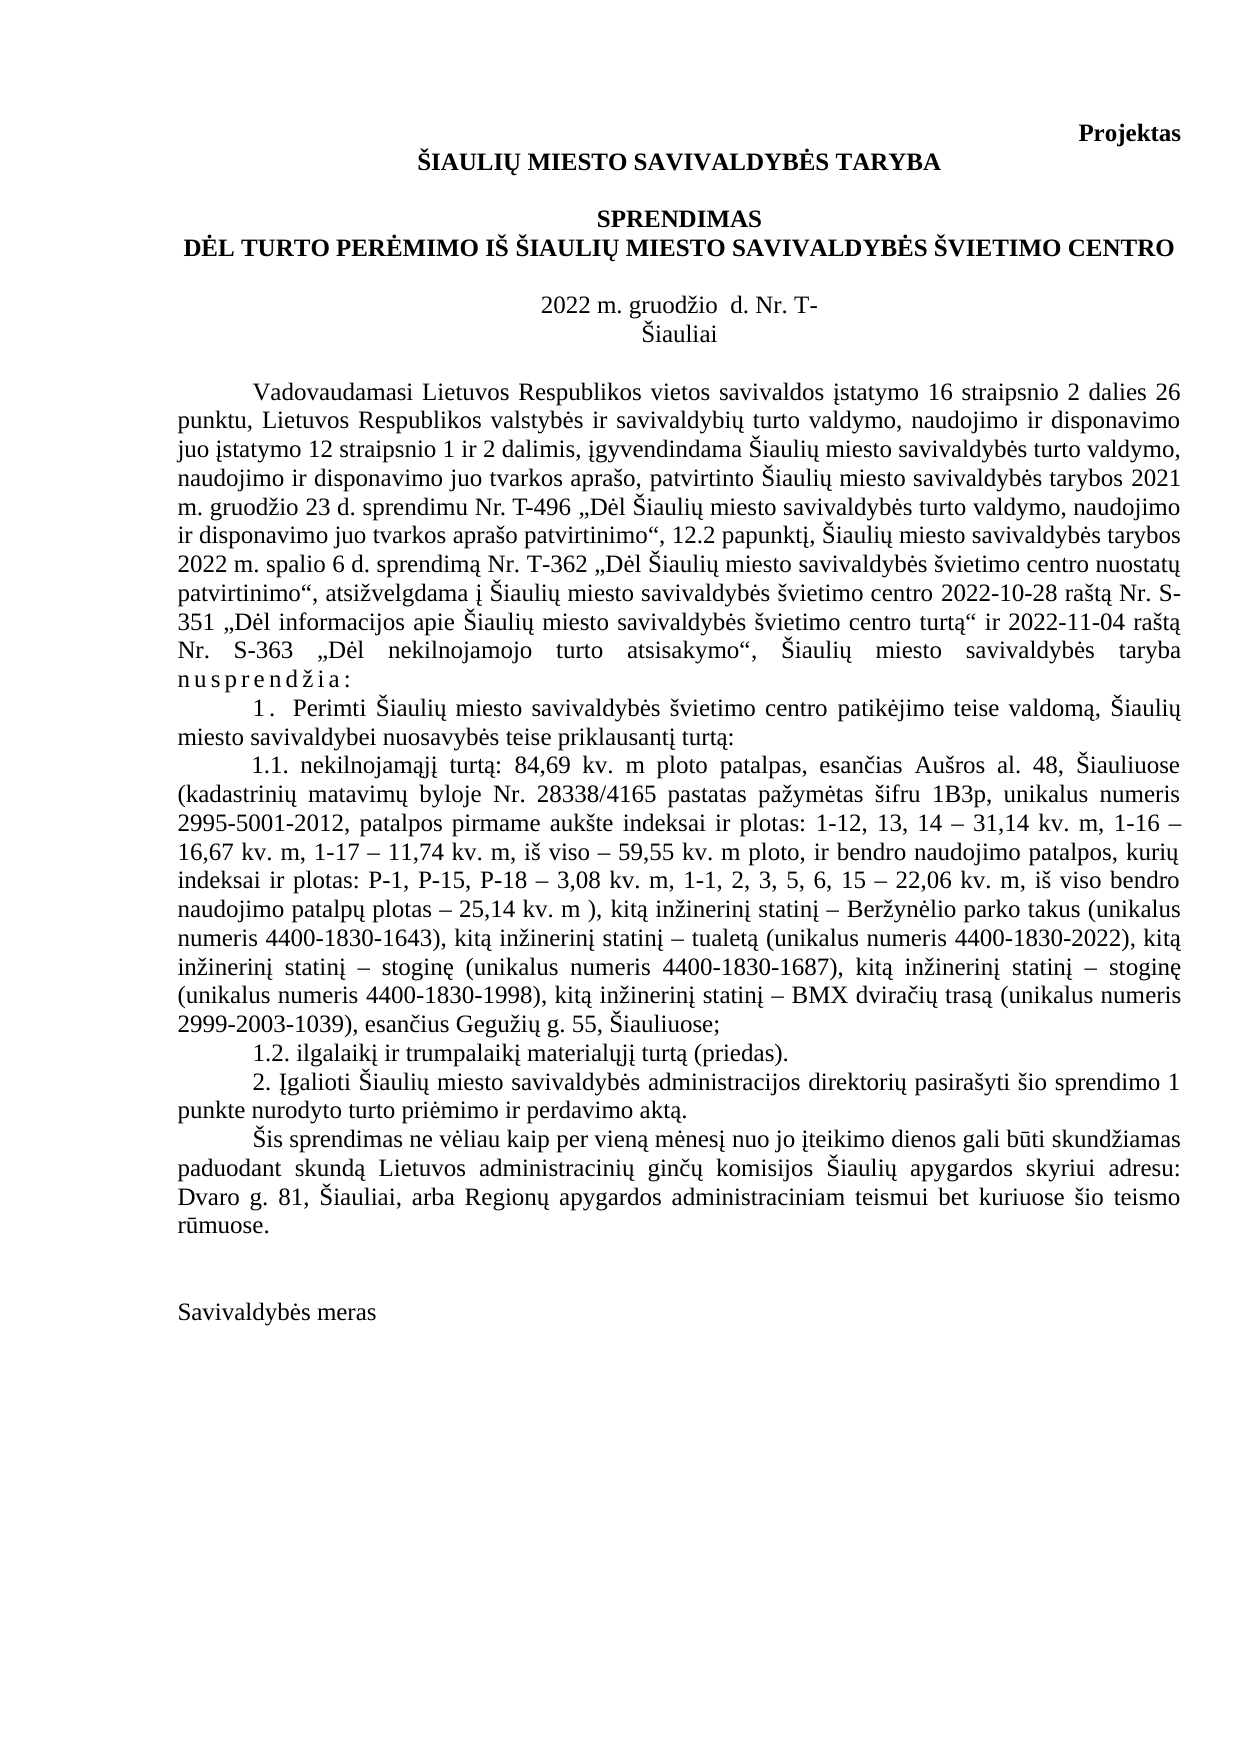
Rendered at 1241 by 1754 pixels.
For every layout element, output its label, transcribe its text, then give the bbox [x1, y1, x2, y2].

text 1.2. ilgalaikį ir trumpalaikį materialųjį turtą (priedas). [177, 1038, 1181, 1067]
text Projektas [177, 118, 1181, 147]
text Šiauliai [177, 319, 1181, 348]
text SPRENDIMAS [177, 204, 1181, 233]
text ŠIAULIŲ MIESTO SAVIVALDYBĖS TARYBA [177, 147, 1181, 176]
text 1. Perimti Šiaulių miesto savivaldybės švietimo centro patikėjimo teise valdomą, Šiaulių miesto savivaldybei nuosavybės teise priklausantį turtą: [177, 693, 1181, 751]
text DĖL TURTO PERĖMIMO IŠ ŠIAULIŲ MIESTO SAVIVALDYBĖS ŠVIETIMO CENTRO [177, 233, 1181, 262]
text Savivaldybės meras [177, 1297, 1181, 1326]
text 2. Įgalioti Šiaulių miesto savivaldybės administracijos direktorių pasirašyti šio sprendimo 1 punkte nurodyto turto priėmimo ir perdavimo aktą. [177, 1067, 1181, 1124]
text Vadovaudamasi Lietuvos Respublikos vietos savivaldos įstatymo 16 straipsnio 2 dalies 26 punktu, Lietuvos Respublikos valstybės ir savivaldybių turto valdymo, naudojimo ir disponavimo juo įstatymo 12 straipsnio 1 ir 2 dalimis, įgyvendindama Šiaulių miesto savivaldybės turto valdymo, naudojimo ir disponavimo juo tvarkos aprašo, patvirtinto Šiaulių miesto savivaldybės tarybos 2021 m. gruodžio 23 d. sprendimu Nr. T-496 „Dėl Šiaulių miesto savivaldybės turto valdymo, naudojimo ir disponavimo juo tvarkos aprašo patvirtinimo“, 12.2 papunktį, Šiaulių miesto savivaldybės tarybos 2022 m. spalio 6 d. sprendimą Nr. T-362 „Dėl Šiaulių miesto savivaldybės švietimo centro nuostatų patvirtinimo“, atsižvelgdama į Šiaulių miesto savivaldybės švietimo centro 2022-10-28 raštą Nr. S-351 „Dėl informacijos apie Šiaulių miesto savivaldybės švietimo centro turtą“ ir 2022-11-04 raštą Nr. S-363 „Dėl nekilnojamojo turto atsisakymo“, Šiaulių miesto savivaldybės taryba nusprendžia: [177, 377, 1181, 693]
text Šis sprendimas ne vėliau kaip per vieną mėnesį nuo jo įteikimo dienos gali būti skundžiamas paduodant skundą Lietuvos administracinių ginčų komisijos Šiaulių apygardos skyriui adresu: Dvaro g. 81, Šiauliai, arba Regionų apygardos administraciniam teismui bet kuriuose šio teismo rūmuose. [177, 1124, 1181, 1239]
text 1.1. nekilnojamąjį turtą: 84,69 kv. m ploto patalpas, esančias Aušros al. 48, Šiauliuose (kadastrinių matavimų byloje Nr. 28338/4165 pastatas pažymėtas šifru 1B3p, unikalus numeris 2995-5001-2012, patalpos pirmame aukšte indeksai ir plotas: 1-12, 13, 14 – 31,14 kv. m, 1-16 ‒ 16,67 kv. m, 1-17 ‒ 11,74 kv. m, iš viso ‒ 59,55 kv. m ploto, ir bendro naudojimo patalpos, kurių indeksai ir plotas: P-1, P-15, P-18 ‒ 3,08 kv. m, 1-1, 2, 3, 5, 6, 15 ‒ 22,06 kv. m, iš viso bendro naudojimo patalpų plotas ‒ 25,14 kv. m ), kitą inžinerinį statinį – Beržynėlio parko takus (unikalus numeris 4400-1830-1643), kitą inžinerinį statinį – tualetą (unikalus numeris 4400-1830-2022), kitą inžinerinį statinį – stoginę (unikalus numeris 4400-1830-1687), kitą inžinerinį statinį – stoginę (unikalus numeris 4400-1830-1998), kitą inžinerinį statinį – BMX dviračių trasą (unikalus numeris 2999-2003-1039), esančius Gegužių g. 55, Šiauliuose; [177, 751, 1181, 1038]
text 2022 m. gruodžio d. Nr. T- [177, 291, 1181, 319]
